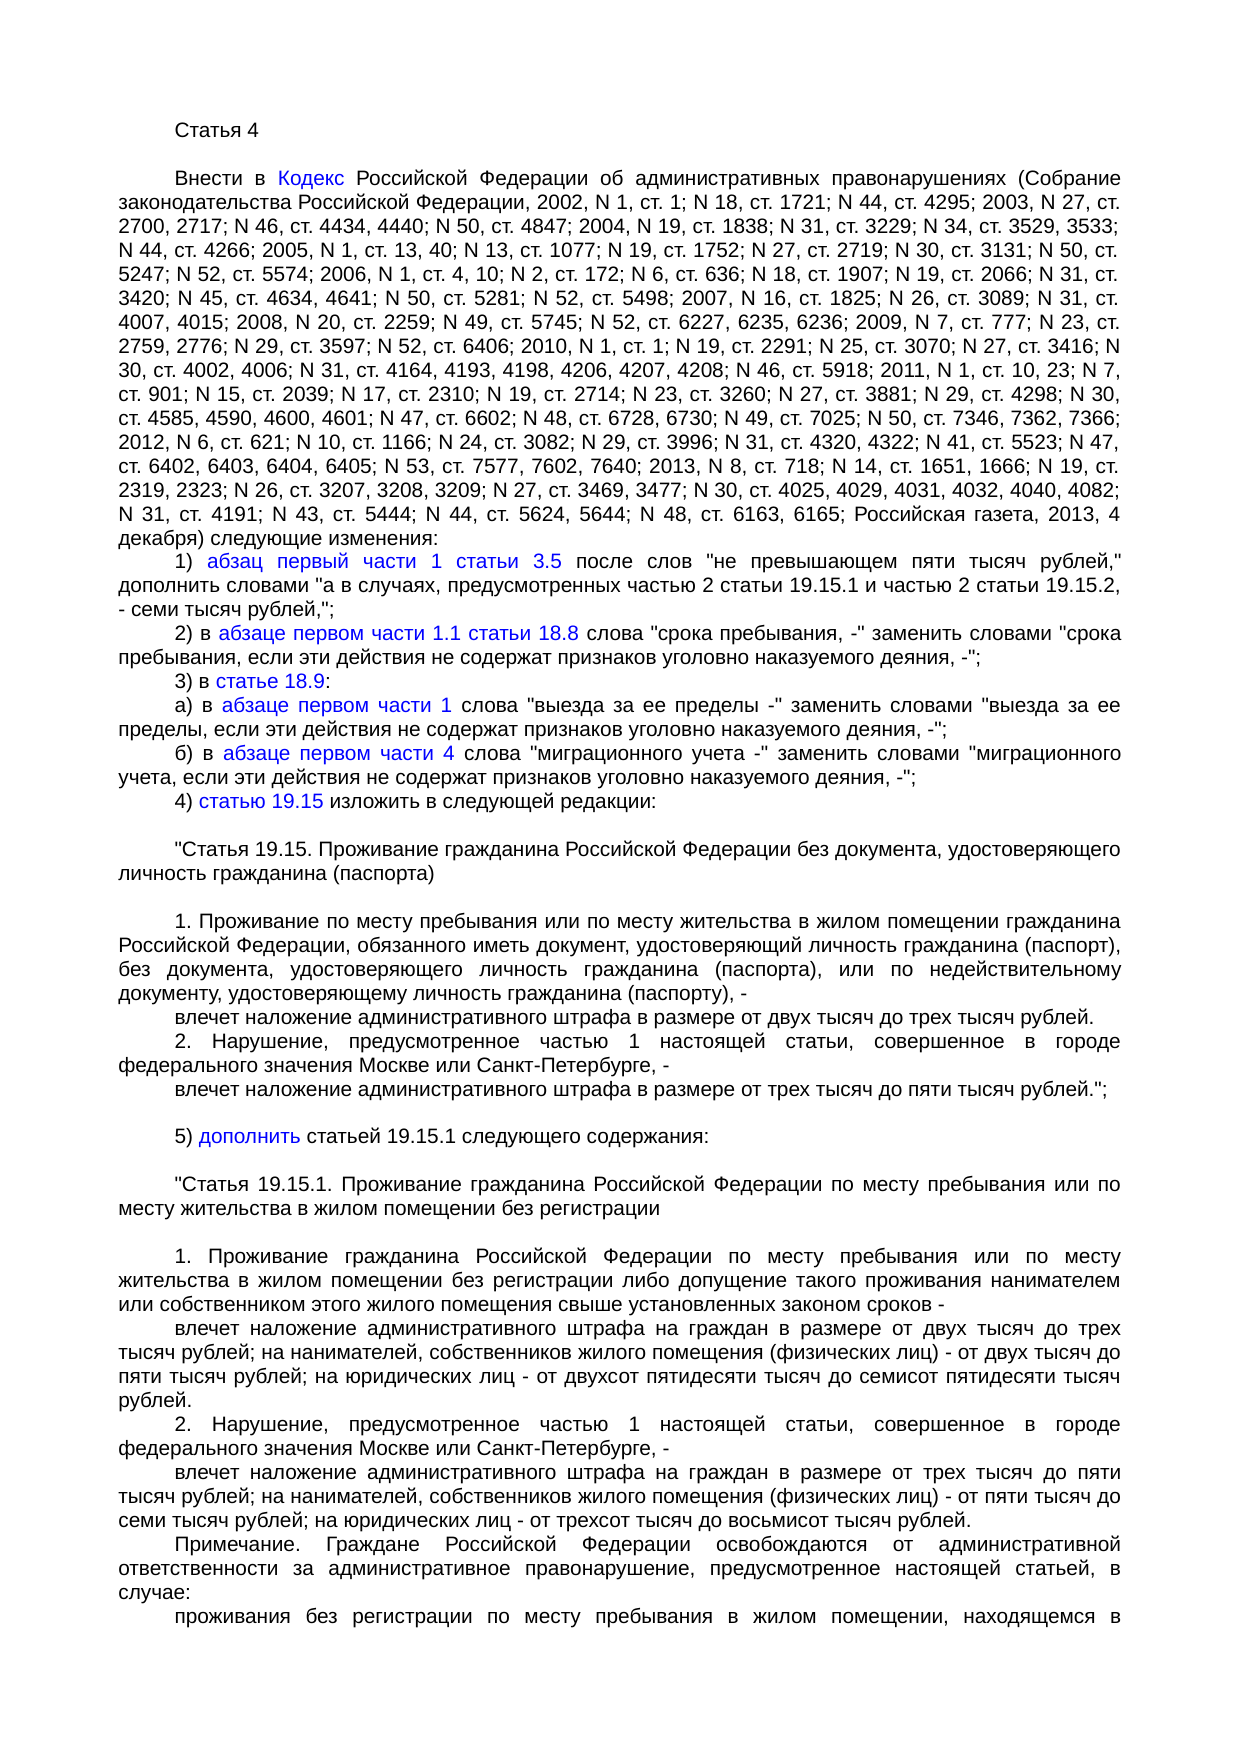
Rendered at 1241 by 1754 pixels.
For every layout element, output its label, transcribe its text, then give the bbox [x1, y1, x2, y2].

list 3) в статье 18.9: [118, 669, 1122, 693]
list 1. Проживание гражданина Российской Федерации по месту пребывания или по месту жительства в жилом помещении без регистрации либо допущение такого проживания нанимателем или собственником этого жилого помещения свыше установленных законом сроков - [118, 1244, 1122, 1316]
list влечет наложение административного штрафа в размере от двух тысяч до трех тысяч рублей. [118, 1004, 1122, 1028]
list 2) в абзаце первом части 1.1 статьи 18.8 слова "срока пребывания, -" заменить словами "срока пребывания, если эти действия не содержат признаков уголовно наказуемого деяния, -"; [118, 621, 1122, 669]
list Примечание. Граждане Российской Федерации освобождаются от административной ответственности за административное правонарушение, предусмотренное настоящей статьей, в случае: [118, 1532, 1122, 1603]
list Статья 4 [118, 118, 1122, 142]
list Внести в Кодекс Российской Федерации об административных правонарушениях (Собрание законодательства Российской Федерации, 2002, N 1, ст. 1; N 18, ст. 1721; N 44, ст. 4295; 2003, N 27, ст. 2700, 2717; N 46, ст. 4434, 4440; N 50, ст. 4847; 2004, N 19, ст. 1838; N 31, ст. 3229; N 34, ст. 3529, 3533; N 44, ст. 4266; 2005, N 1, ст. 13, 40; N 13, ст. 1077; N 19, ст. 1752; N 27, ст. 2719; N 30, ст. 3131; N 50, ст. 5247; N 52, ст. 5574; 2006, N 1, ст. 4, 10; N 2, ст. 172; N 6, ст. 636; N 18, ст. 1907; N 19, ст. 2066; N 31, ст. 3420; N 45, ст. 4634, 4641; N 50, ст. 5281; N 52, ст. 5498; 2007, N 16, ст. 1825; N 26, ст. 3089; N 31, ст. 4007, 4015; 2008, N 20, ст. 2259; N 49, ст. 5745; N 52, ст. 6227, 6235, 6236; 2009, N 7, ст. 777; N 23, ст. 2759, 2776; N 29, ст. 3597; N 52, ст. 6406; 2010, N 1, ст. 1; N 19, ст. 2291; N 25, ст. 3070; N 27, ст. 3416; N 30, ст. 4002, 4006; N 31, ст. 4164, 4193, 4198, 4206, 4207, 4208; N 46, ст. 5918; 2011, N 1, ст. 10, 23; N 7, ст. 901; N 15, ст. 2039; N 17, ст. 2310; N 19, ст. 2714; N 23, ст. 3260; N 27, ст. 3881; N 29, ст. 4298; N 30, ст. 4585, 4590, 4600, 4601; N 47, ст. 6602; N 48, ст. 6728, 6730; N 49, ст. 7025; N 50, ст. 7346, 7362, 7366; 2012, N 6, ст. 621; N 10, ст. 1166; N 24, ст. 3082; N 29, ст. 3996; N 31, ст. 4320, 4322; N 41, ст. 5523; N 47, ст. 6402, 6403, 6404, 6405; N 53, ст. 7577, 7602, 7640; 2013, N 8, ст. 718; N 14, ст. 1651, 1666; N 19, ст. 2319, 2323; N 26, ст. 3207, 3208, 3209; N 27, ст. 3469, 3477; N 30, ст. 4025, 4029, 4031, 4032, 4040, 4082; N 31, ст. 4191; N 43, ст. 5444; N 44, ст. 5624, 5644; N 48, ст. 6163, 6165; Российская газета, 2013, 4 декабря) следующие изменения: [118, 166, 1122, 549]
list влечет наложение административного штрафа на граждан в размере от трех тысяч до пяти тысяч рублей; на нанимателей, собственников жилого помещения (физических лиц) - от пяти тысяч до семи тысяч рублей; на юридических лиц - от трехсот тысяч до восьмисот тысяч рублей. [118, 1460, 1122, 1532]
list 1) абзац первый части 1 статьи 3.5 после слов "не превышающем пяти тысяч рублей," дополнить словами "а в случаях, предусмотренных частью 2 статьи 19.15.1 и частью 2 статьи 19.15.2, - семи тысяч рублей,"; [118, 549, 1122, 621]
list проживания без регистрации по месту пребывания в жилом помещении, находящемся в [118, 1603, 1122, 1627]
list влечет наложение административного штрафа в размере от трех тысяч до пяти тысяч рублей."; [118, 1076, 1122, 1100]
list 2. Нарушение, предусмотренное частью 1 настоящей статьи, совершенное в городе федерального значения Москве или Санкт-Петербурге, - [118, 1028, 1122, 1076]
list а) в абзаце первом части 1 слова "выезда за ее пределы -" заменить словами "выезда за ее пределы, если эти действия не содержат признаков уголовно наказуемого деяния, -"; [118, 693, 1122, 741]
list 4) статью 19.15 изложить в следующей редакции: [118, 789, 1122, 813]
list "Статья 19.15.1. Проживание гражданина Российской Федерации по месту пребывания или по месту жительства в жилом помещении без регистрации [118, 1172, 1122, 1220]
list "Статья 19.15. Проживание гражданина Российской Федерации без документа, удостоверяющего личность гражданина (паспорта) [118, 837, 1122, 885]
list 2. Нарушение, предусмотренное частью 1 настоящей статьи, совершенное в городе федерального значения Москве или Санкт-Петербурге, - [118, 1412, 1122, 1460]
list 1. Проживание по месту пребывания или по месту жительства в жилом помещении гражданина Российской Федерации, обязанного иметь документ, удостоверяющий личность гражданина (паспорт), без документа, удостоверяющего личность гражданина (паспорта), или по недействительному документу, удостоверяющему личность гражданина (паспорту), - [118, 909, 1122, 1004]
list влечет наложение административного штрафа на граждан в размере от двух тысяч до трех тысяч рублей; на нанимателей, собственников жилого помещения (физических лиц) - от двух тысяч до пяти тысяч рублей; на юридических лиц - от двухсот пятидесяти тысяч до семисот пятидесяти тысяч рублей. [118, 1316, 1122, 1412]
list 5) дополнить статьей 19.15.1 следующего содержания: [118, 1124, 1122, 1148]
list б) в абзаце первом части 4 слова "миграционного учета -" заменить словами "миграционного учета, если эти действия не содержат признаков уголовно наказуемого деяния, -"; [118, 741, 1122, 789]
